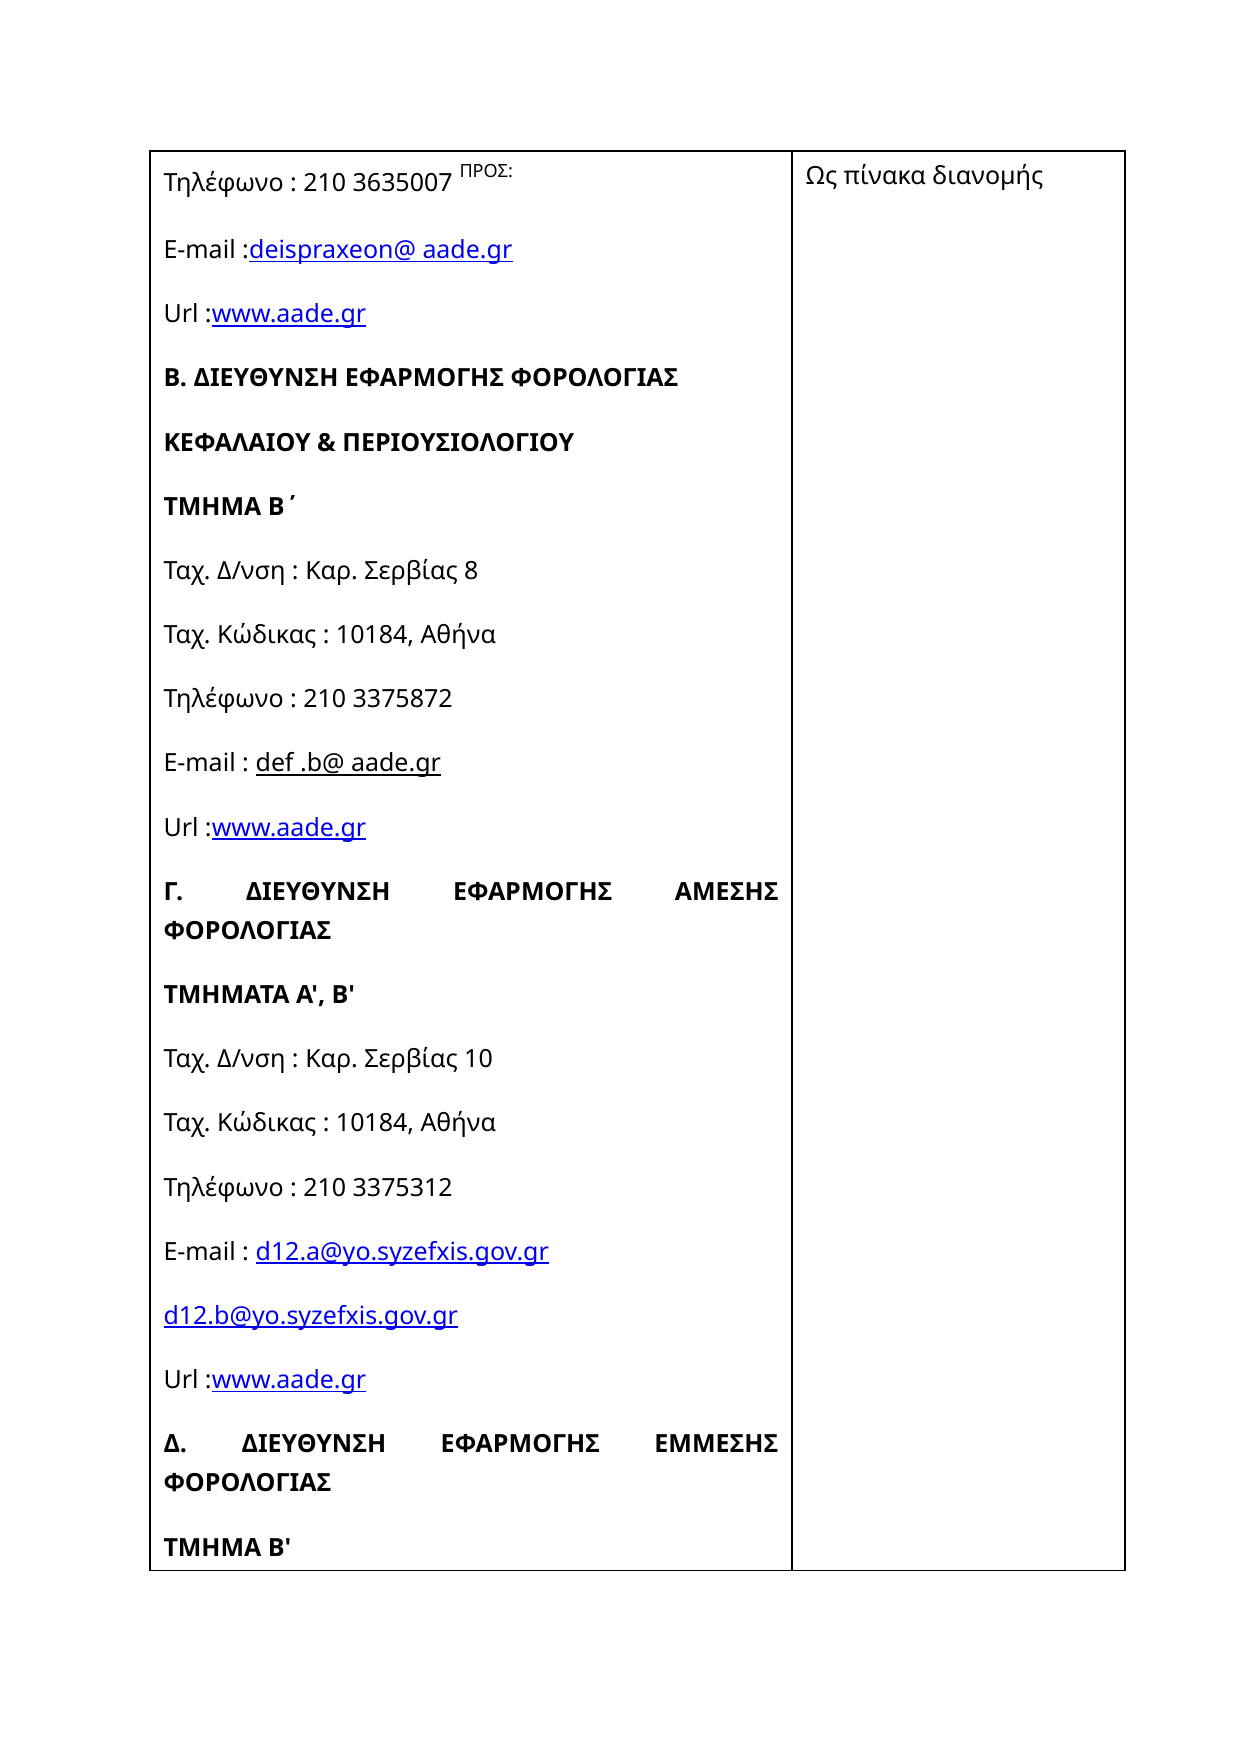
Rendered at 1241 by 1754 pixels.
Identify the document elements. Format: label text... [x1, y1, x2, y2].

table_cell Ως πίνακα διανομής [793, 152, 1124, 1569]
table_cell Τηλέφωνο : 210 3635007 ΠΡΟΣ: E-mail :deispraxeon@ aade.gr Url :www.aade.gr Β. ΔΙΕΥΘΥΝΣΗ ΕΦΑΡΜΟΓΗΣ ΦΟΡΟΛΟΓΙΑΣ ΚΕΦΑΛΑΙΟΥ & ΠΕΡΙΟΥΣΙΟΛΟΓΙΟΥ ΤΜΗΜΑ Β΄ Ταχ. Δ/νση : Καρ. Σερβίας 8 Ταχ. Κώδικας : 10184, Αθήνα Τηλέφωνο : 210 3375872 E-mail : def .b@ aade.gr Url :www.aade.gr Γ. ΔΙΕΥΘΥΝΣΗ ΕΦΑΡΜΟΓΗΣ ΑΜΕΣΗΣ ΦΟΡΟΛΟΓΙΑΣ ΤΜΗΜΑΤΑ Α', Β' Ταχ. Δ/νση : Καρ. Σερβίας 10 Ταχ. Κώδικας : 10184, Αθήνα Τηλέφωνο : 210 3375312 E-mail : d12.a@yo.syzefxis.gov.gr d12.b@yo.syzefxis.gov.gr Url :www.aade.gr Δ. ΔΙΕΥΘΥΝΣΗ ΕΦΑΡΜΟΓΗΣ ΕΜΜΕΣΗΣ ΦΟΡΟΛΟΓΙΑΣ ΤΜΗΜΑ Β' Ταχ. Δ/νση : Σίνα 2-4 Ταχ. Κώδικας : 10672, Αθήνα Τηλέφωνο : 2132122426 E-mail :deef@aade.gr [151, 152, 791, 1569]
